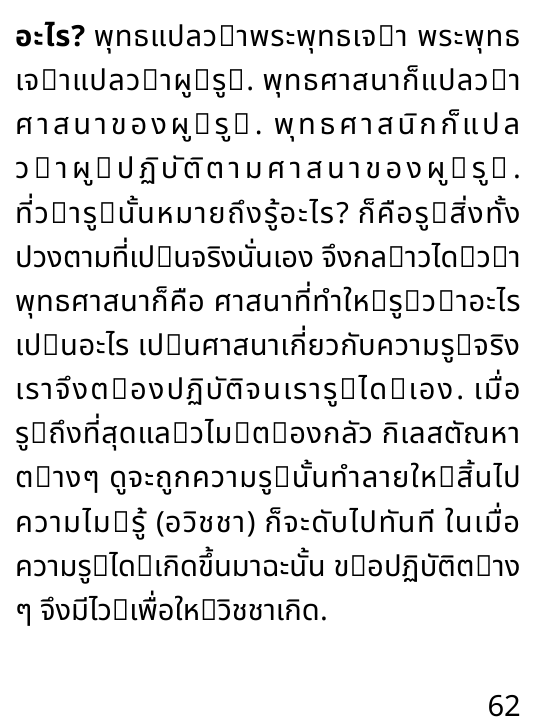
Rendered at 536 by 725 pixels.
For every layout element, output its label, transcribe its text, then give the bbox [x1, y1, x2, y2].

text อะไร? พุทธแปลวาพระพุทธเจา พระพุทธเจาแปลวาผูรู. พุทธศาสนาก็แปลวา ศาสนาของผูรู. พุทธศาสนิกก็แปลวาผูปฏิบัติตามศาสนาของผูรู. ที่วารูนั้นหมายถึงรู้อะไร? ก็คือรูสิ่งทั้งปวงตามที่เปนจริงนั่นเอง จึงกลาวไดวาพุทธศาสนาก็คือ ศาสนาที่ทําใหรูวาอะไรเปนอะไร เปนศาสนาเกี่ยวกับความรูจริง เราจึงตองปฏิบัติจนเรารูไดเอง. เมื่อรูถึงที่สุดแลวไมตองกลัว กิเลสตัณหาตางๆ ดูจะถูกความรูนั้นทําลายใหสิ้นไป ความไมรู้ (อวิชชา) ก็จะดับไปทันที ในเมื่อความรูไดเกิดขึ้นมาฉะนั้น ขอปฏิบัติตาง ๆ จึงมีไวเพื่อใหวิชชาเกิด. [15, 15, 521, 633]
